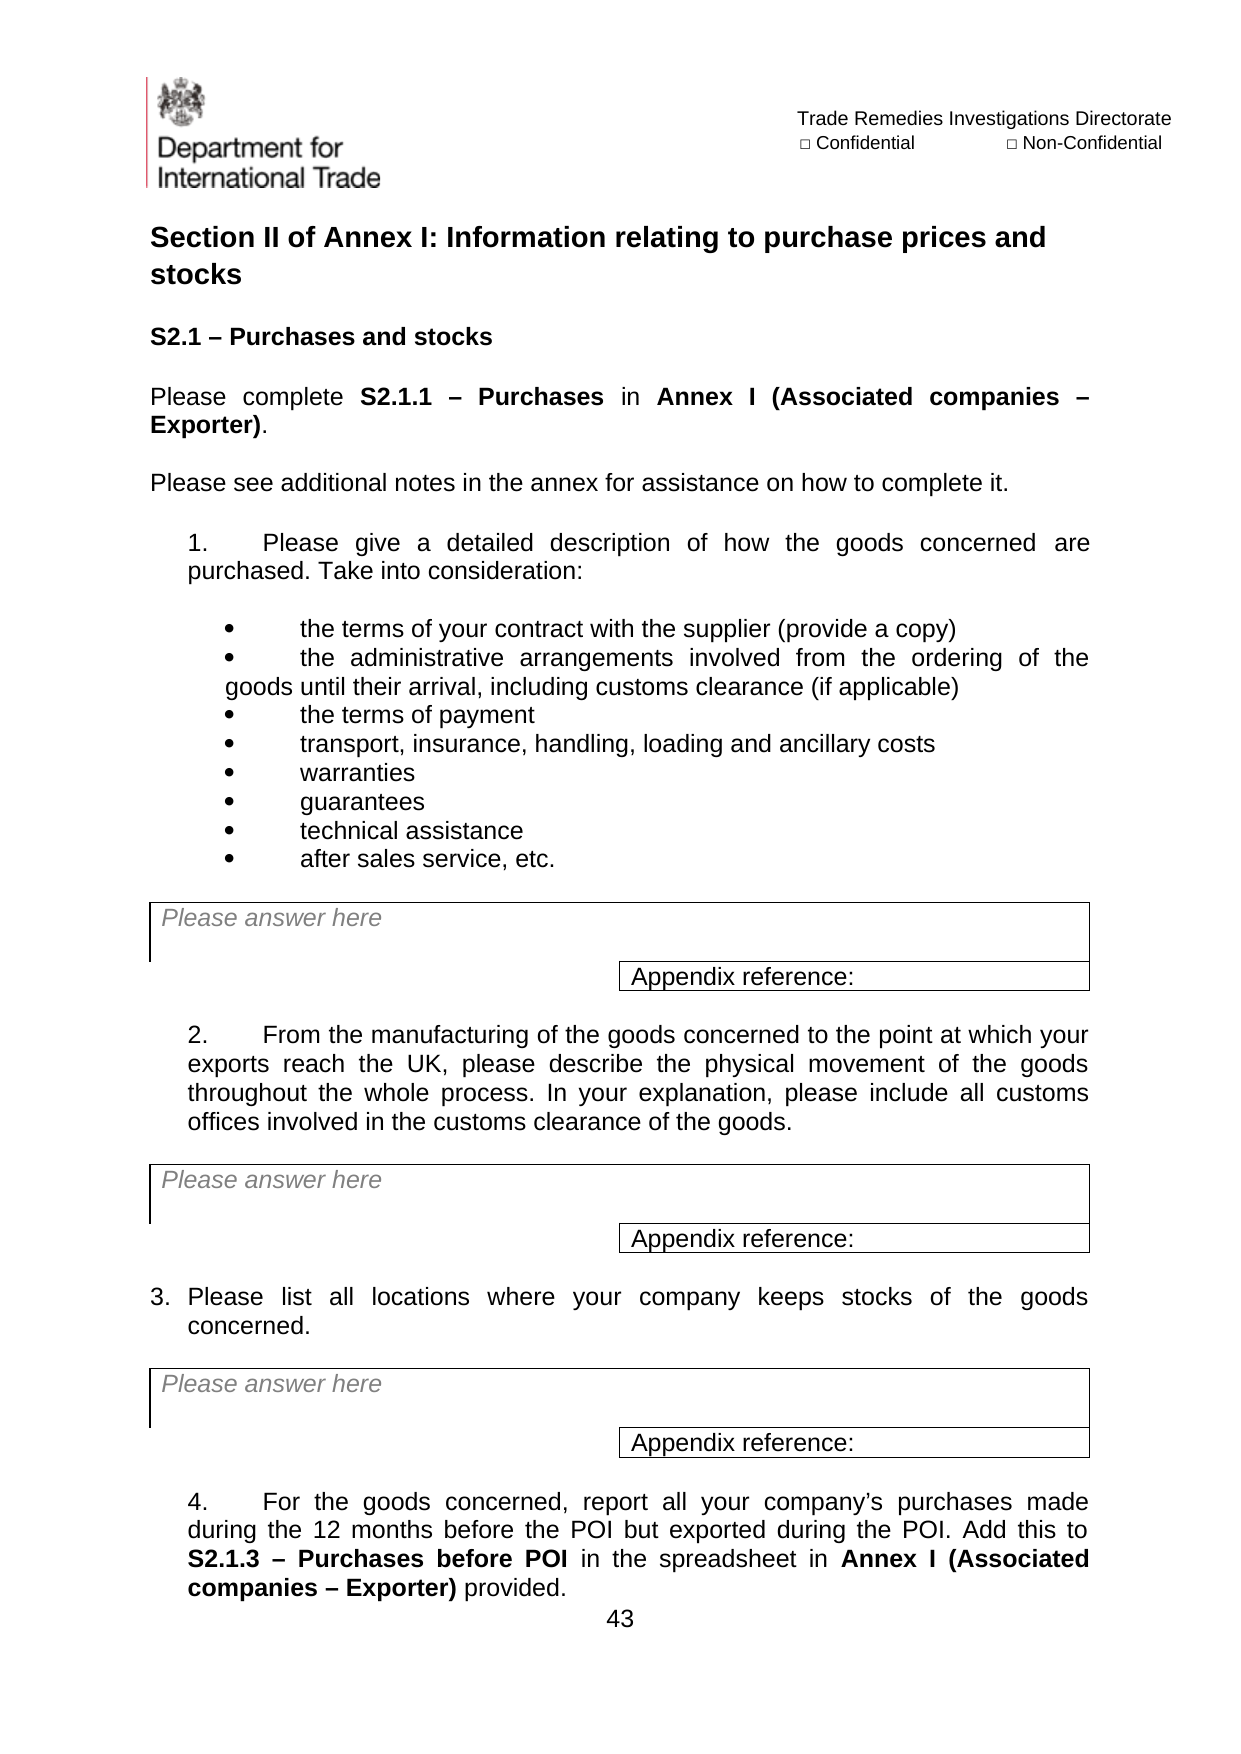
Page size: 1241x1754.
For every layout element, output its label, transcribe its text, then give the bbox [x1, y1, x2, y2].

table_cell [150, 962, 619, 990]
table_header Please answer here [151, 1165, 1089, 1222]
list transport, insurance, handling, loading and ancillary costs [225, 729, 1090, 758]
table_cell [150, 1224, 619, 1252]
list the administrative arrangements involved from the ordering of the goods until their arrival, including customs clearance (if applicable) [225, 643, 1090, 700]
list the terms of your contract with the supplier (provide a copy) [225, 614, 1090, 643]
table_cell Appendix reference: [620, 962, 1089, 990]
list From the manufacturing of the goods concerned to the point at which your exports reach the UK, please describe the physical movement of the goods throughout the whole process. In your explanation, please include all customs offices involved in the customs clearance of the goods. [187, 1020, 1090, 1135]
list guarantees [225, 787, 1090, 816]
list the terms of payment [225, 700, 1090, 729]
text S2.1 – Purchases and stocks [150, 322, 1090, 351]
table_cell Appendix reference: [620, 1428, 1089, 1457]
list Please give a detailed description of how the goods concerned are purchased. Take into consideration: [187, 527, 1090, 585]
list technical assistance [225, 816, 1090, 844]
list For the goods concerned, report all your company’s purchases made during the 12 months before the POI but exported during the POI. Add this to S2.1.3 – Purchases before POI in the spreadsheet in Annex I (Associated companies – Exporter) provided. [187, 1486, 1090, 1601]
table_cell Appendix reference: [620, 1224, 1089, 1252]
table_header Please answer here [151, 903, 1089, 961]
list warranties [225, 758, 1090, 787]
list after sales service, etc. [225, 844, 1090, 873]
list Please list all locations where your company keeps stocks of the goods concerned. [150, 1282, 1090, 1339]
text Please see additional notes in the annex for assistance on how to complete it. [150, 468, 1090, 497]
table_cell [150, 1428, 619, 1457]
subtitle Section II of Annex I: Information relating to purchase prices and stocks [150, 220, 1090, 290]
table_header Please answer here [151, 1369, 1089, 1427]
text Please complete S2.1.1 – Purchases in Annex I (Associated companies – Exporter). [150, 382, 1090, 439]
